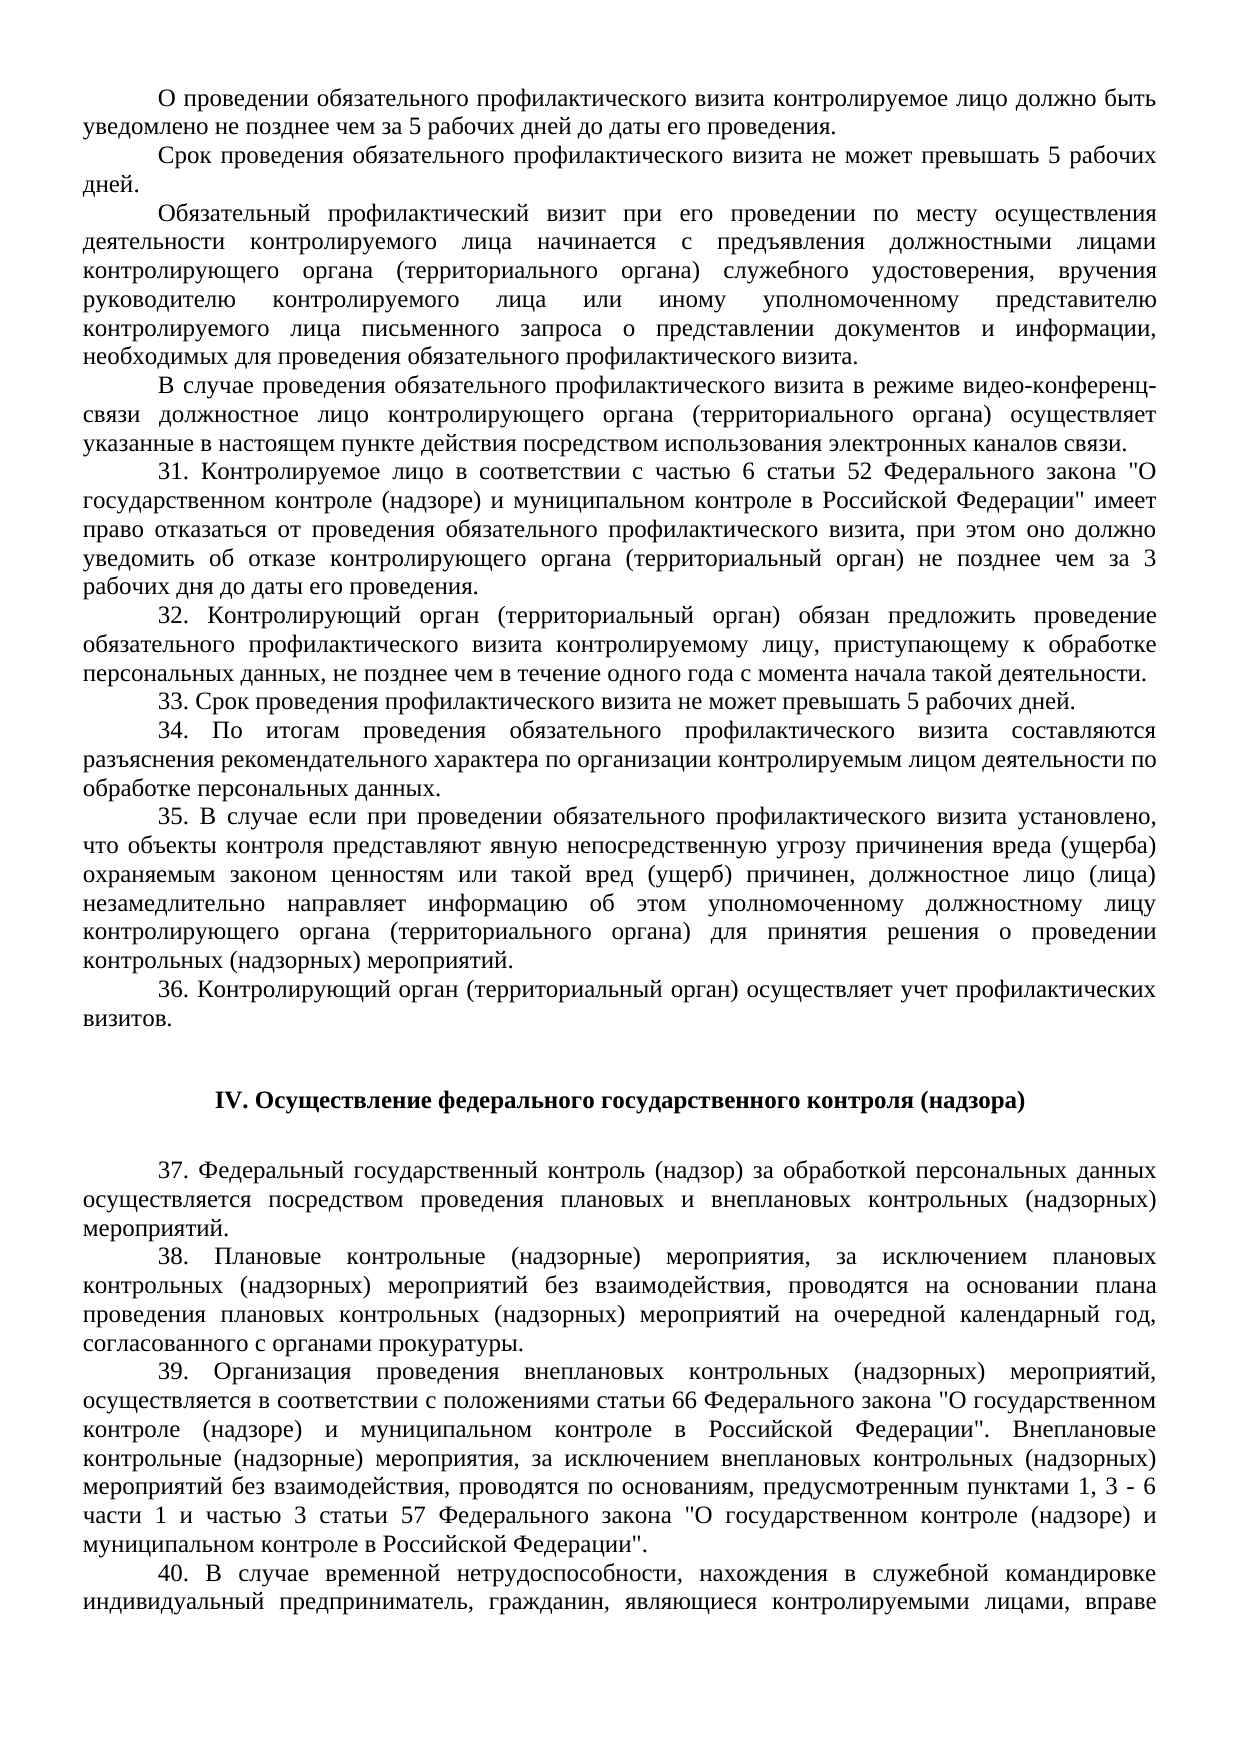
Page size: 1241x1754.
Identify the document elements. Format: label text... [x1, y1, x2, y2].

text 35. В случае если при проведении обязательного профилактического визита установлено, что объекты контроля представляют явную непосредственную угрозу причинения вреда (ущерба) охраняемым законом ценностям или такой вред (ущерб) причинен, должностное лицо (лица) незамедлительно направляет информацию об этом уполномоченному должностному лицу контролирующего органа (территориального органа) для принятия решения о проведении контрольных (надзорных) мероприятий. [83, 801, 1157, 974]
text 34. По итогам проведения обязательного профилактического визита составляются разъяснения рекомендательного характера по организации контролируемым лицом деятельности по обработке персональных данных. [83, 715, 1157, 801]
text 32. Контролирующий орган (территориальный орган) обязан предложить проведение обязательного профилактического визита контролируемому лицу, приступающему к обработке персональных данных, не позднее чем в течение одного года с момента начала такой деятельности. [83, 600, 1157, 686]
text 33. Срок проведения профилактического визита не может превышать 5 рабочих дней. [83, 686, 1157, 715]
text О проведении обязательного профилактического визита контролируемое лицо должно быть уведомлено не позднее чем за 5 рабочих дней до даты его проведения. [83, 83, 1157, 140]
subtitle IV. Осуществление федерального государственного контроля (надзора) [83, 1085, 1157, 1114]
text 37. Федеральный государственный контроль (надзор) за обработкой персональных данных осуществляется посредством проведения плановых и внеплановых контрольных (надзорных) мероприятий. [83, 1155, 1157, 1241]
text В случае проведения обязательного профилактического визита в режиме видео-конференц-связи должностное лицо контролирующего органа (территориального органа) осуществляет указанные в настоящем пункте действия посредством использования электронных каналов связи. [83, 370, 1157, 456]
text 39. Организация проведения внеплановых контрольных (надзорных) мероприятий, осуществляется в соответствии с положениями статьи 66 Федерального закона "О государственном контроле (надзоре) и муниципальном контроле в Российской Федерации". Внеплановые контрольные (надзорные) мероприятия, за исключением внеплановых контрольных (надзорных) мероприятий без взаимодействия, проводятся по основаниям, предусмотренным пунктами 1, 3 - 6 части 1 и частью 3 статьи 57 Федерального закона "О государственном контроле (надзоре) и муниципальном контроле в Российской Федерации". [83, 1356, 1157, 1558]
text 38. Плановые контрольные (надзорные) мероприятия, за исключением плановых контрольных (надзорных) мероприятий без взаимодействия, проводятся на основании плана проведения плановых контрольных (надзорных) мероприятий на очередной календарный год, согласованного с органами прокуратуры. [83, 1241, 1157, 1356]
text Обязательный профилактический визит при его проведении по месту осуществления деятельности контролируемого лица начинается с предъявления должностными лицами контролирующего органа (территориального органа) служебного удостоверения, вручения руководителю контролируемого лица или иному уполномоченному представителю контролируемого лица письменного запроса о представлении документов и информации, необходимых для проведения обязательного профилактического визита. [83, 198, 1157, 370]
text 40. В случае временной нетрудоспособности, нахождения в служебной командировке индивидуальный предприниматель, гражданин, являющиеся контролируемыми лицами, вправе [83, 1558, 1157, 1615]
text 36. Контролирующий орган (территориальный орган) осуществляет учет профилактических визитов. [83, 974, 1157, 1031]
text 31. Контролируемое лицо в соответствии с частью 6 статьи 52 Федерального закона "О государственном контроле (надзоре) и муниципальном контроле в Российской Федерации" имеет право отказаться от проведения обязательного профилактического визита, при этом оно должно уведомить об отказе контролирующего органа (территориальный орган) не позднее чем за 3 рабочих дня до даты его проведения. [83, 456, 1157, 600]
text Срок проведения обязательного профилактического визита не может превышать 5 рабочих дней. [83, 140, 1157, 198]
